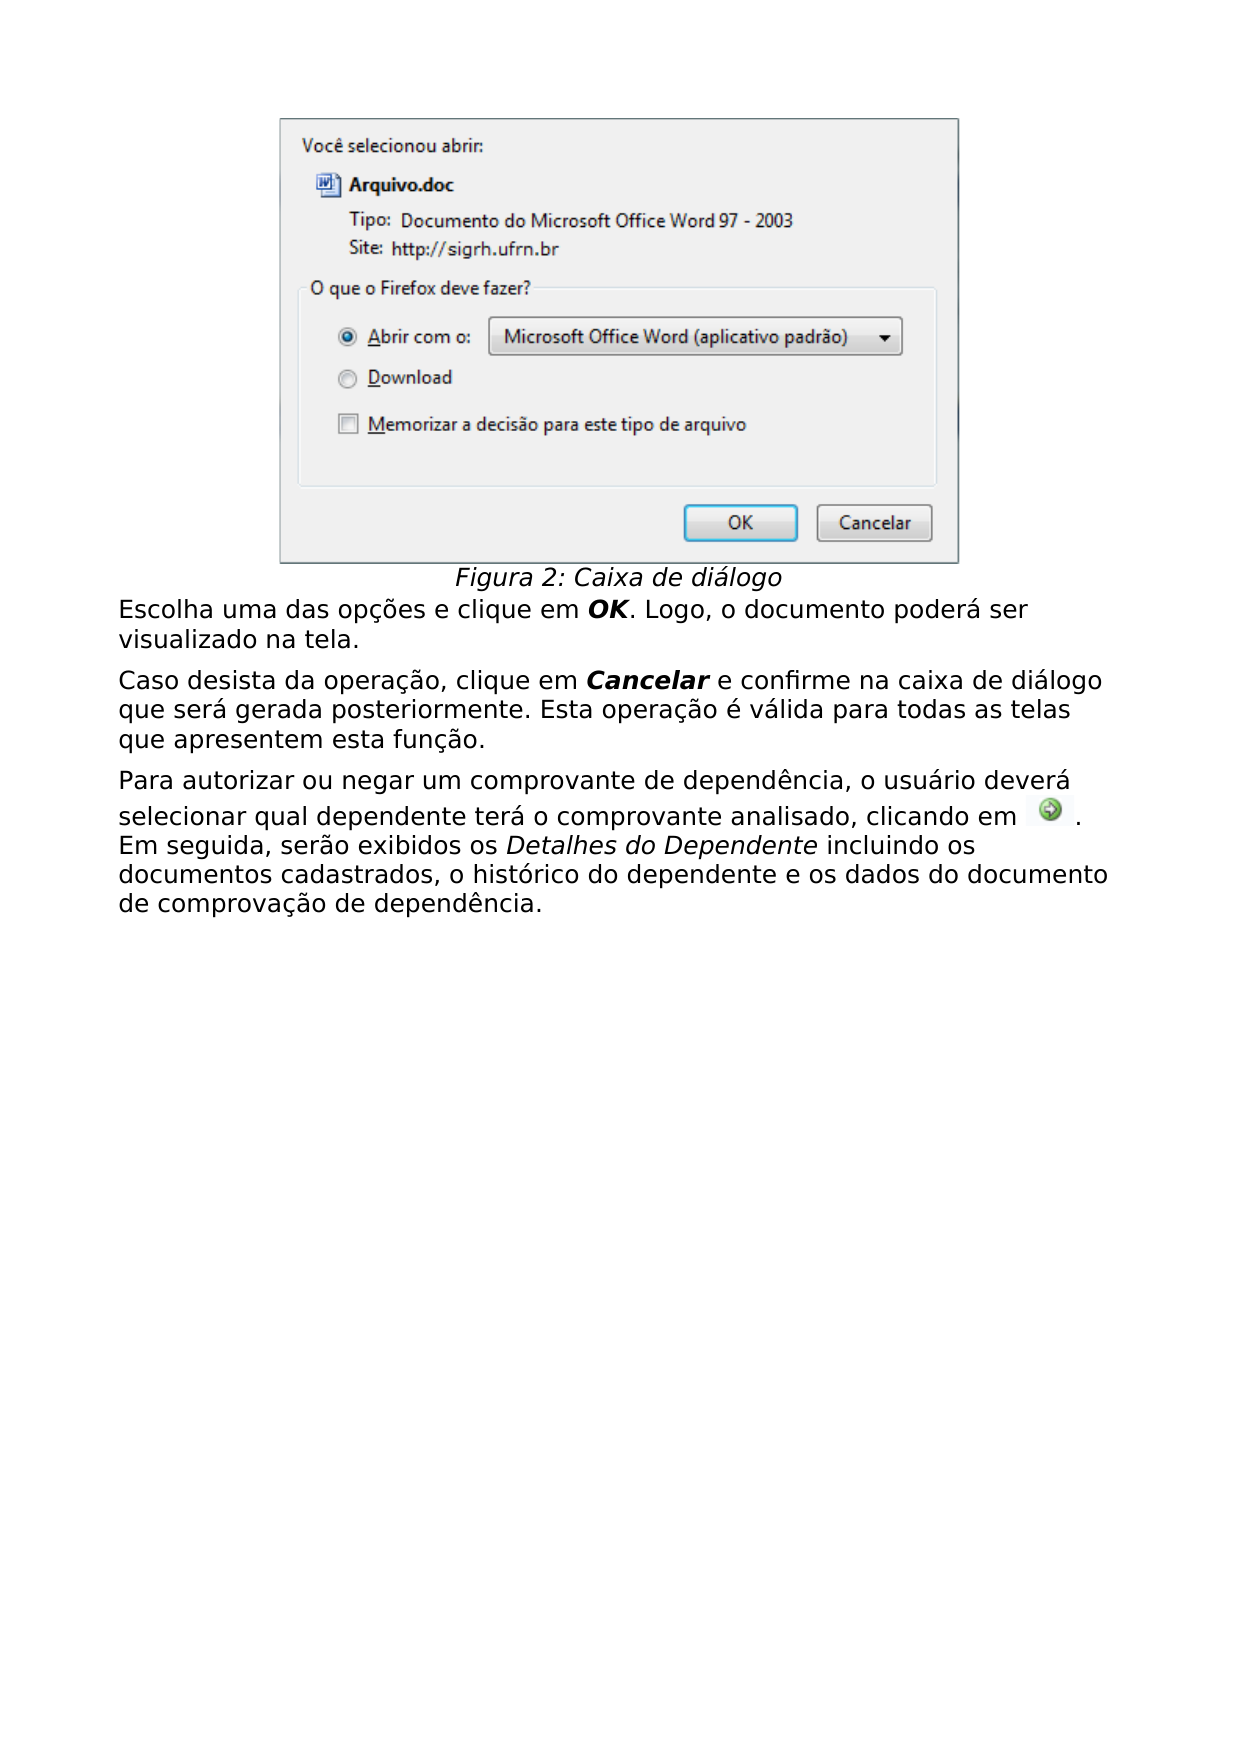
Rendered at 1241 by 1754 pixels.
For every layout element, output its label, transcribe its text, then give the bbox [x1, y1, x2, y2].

text Escolha uma das opções e clique em OK. Logo, o documento poderá ser visualizado na tela. [118, 596, 1122, 654]
picture [1025, 795, 1075, 826]
text Caso desista da operação, clique em Cancelar e confirme na caixa de diálogo que será gerada posteriormente. Esta operação é válida para todas as telas que apresentem esta função. [118, 666, 1122, 754]
text Figura 2: Caixa de diálogo [279, 564, 961, 593]
text Para autorizar ou negar um comprovante de dependência, o usuário deverá selecionar qual dependente terá o comprovante analisado, clicando em . Em seguida, serão exibidos os Detalhes do Dependente incluindo os documentos cadastrados, o histórico do dependente e os dados do documento de comprovação de dependência. [118, 766, 1122, 919]
picture [279, 118, 961, 564]
